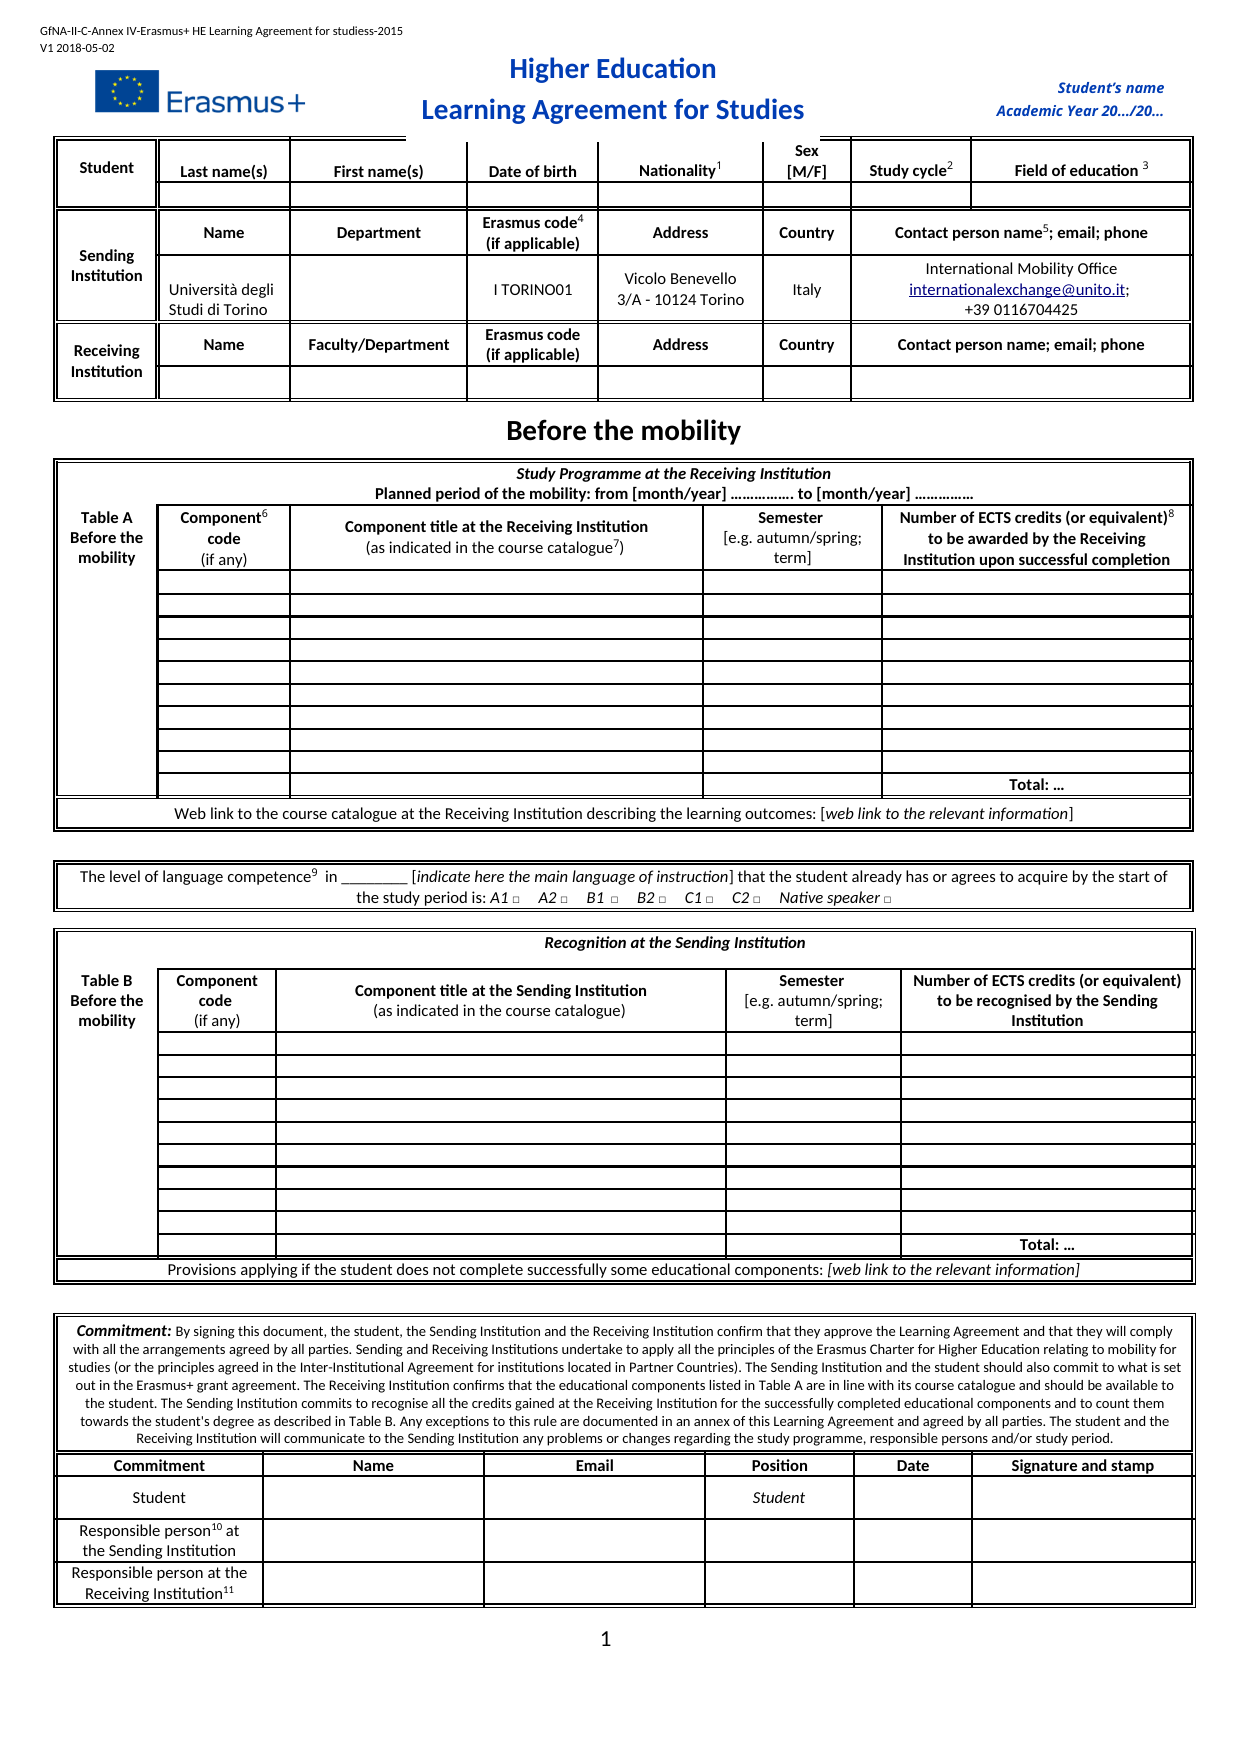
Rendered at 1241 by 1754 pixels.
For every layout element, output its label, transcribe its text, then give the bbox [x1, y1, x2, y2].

table_cell [598, 832, 670, 860]
table_cell Before the mobility [56, 402, 1192, 458]
table_cell [1194, 504, 1221, 569]
table_cell [159, 1078, 275, 1098]
table_cell [277, 1168, 725, 1188]
table_cell [764, 367, 850, 398]
table_cell [159, 571, 289, 593]
table_cell [159, 685, 289, 705]
table_cell [973, 1563, 1191, 1603]
table_cell [675, 1285, 764, 1313]
table_cell Table A Before the mobility [58, 504, 156, 569]
table_cell Total: … [902, 1235, 1191, 1255]
table_header Date of birth [468, 142, 597, 181]
table_cell [727, 1056, 900, 1076]
table_cell [277, 1100, 725, 1121]
table_cell Country [764, 324, 850, 365]
table_cell [883, 752, 1189, 772]
table_cell Study Programme at the Receiving Institution Planned period of the mobility: from [month/year] ……………. to [month/year] …………… [158, 463, 1189, 504]
table_cell [58, 463, 157, 504]
table_cell [58, 1076, 157, 1098]
table_cell [599, 183, 762, 206]
table_cell [883, 595, 1189, 615]
table_cell [883, 571, 1189, 593]
table_cell [902, 1123, 1191, 1143]
table_cell [159, 1168, 275, 1188]
table_cell Semester [e.g. autumn/spring; term] [704, 506, 881, 569]
table_cell [973, 1520, 1191, 1561]
table_cell [159, 774, 289, 794]
table_cell [1194, 728, 1221, 750]
table_header [58, 932, 158, 968]
table_cell [704, 571, 881, 593]
table_cell Name [160, 211, 289, 254]
table_cell [572, 1285, 675, 1313]
table_cell [264, 1477, 483, 1518]
table_header Nationality [599, 142, 762, 181]
table_header Last name(s) [160, 141, 289, 181]
table_cell [1194, 254, 1221, 319]
table_cell [58, 683, 156, 705]
table_cell [1194, 750, 1221, 772]
table_cell [706, 1520, 853, 1561]
table_cell [1194, 795, 1221, 827]
table_cell [58, 660, 156, 683]
table_cell [902, 1056, 1191, 1076]
table_cell Department [291, 211, 466, 254]
table_cell [883, 640, 1189, 660]
table_cell Erasmus code (if applicable) [468, 211, 597, 254]
table_cell [276, 1285, 468, 1313]
table_header Study cycle [852, 141, 970, 181]
table_cell [855, 1520, 971, 1561]
table_cell [1194, 181, 1221, 206]
table_cell [264, 1563, 483, 1603]
table_cell [159, 662, 289, 683]
table_cell [902, 1033, 1191, 1053]
table_cell Contact person name; email; phone [852, 211, 1189, 254]
table_cell [158, 832, 290, 860]
table_cell [1194, 772, 1221, 794]
table_cell [290, 832, 462, 860]
table_cell [727, 1212, 900, 1233]
table_cell [277, 1033, 725, 1053]
table_cell [159, 707, 289, 727]
table_cell [911, 1285, 1074, 1313]
table_cell [159, 1190, 275, 1210]
table_cell Name [160, 324, 289, 365]
table_header Recognition at the Sending Institution [158, 932, 1191, 968]
table_cell [291, 571, 702, 593]
table_cell Component title at the Sending Institution (as indicated in the course catalogue) [277, 970, 725, 1031]
table_cell [277, 1212, 725, 1233]
table_cell [1192, 398, 1221, 458]
table_cell [727, 1033, 900, 1053]
table_cell Student [706, 1477, 853, 1518]
table_cell [1194, 615, 1221, 638]
table_cell Address [599, 324, 762, 365]
table_cell [159, 618, 289, 638]
table_cell Signature and stamp [973, 1455, 1191, 1475]
table_cell Contact person name; email; phone [852, 324, 1189, 365]
table_cell [1194, 593, 1221, 615]
table_cell [704, 662, 881, 683]
table_cell [704, 595, 881, 615]
table_cell [599, 367, 762, 398]
table_cell [58, 593, 156, 615]
table_cell [704, 685, 881, 705]
table_cell Email [485, 1455, 704, 1475]
table_cell Responsible person at the Receiving Institution [58, 1563, 262, 1603]
table_cell [58, 638, 156, 660]
table_cell [291, 707, 702, 727]
table_cell [58, 705, 156, 727]
table_cell [291, 595, 702, 615]
table_cell [902, 1212, 1191, 1233]
table_cell [159, 752, 289, 772]
table_cell [882, 832, 924, 860]
table_cell [58, 750, 156, 772]
table_cell [902, 1078, 1191, 1098]
table_cell [277, 1145, 725, 1165]
table_cell Italy [764, 256, 850, 319]
table_cell [902, 1145, 1191, 1165]
table_cell [727, 1190, 900, 1210]
table_cell [727, 1123, 900, 1143]
table_cell International Mobility Office internationalexchange@unito.it; +39 0116704425 [852, 256, 1189, 319]
table_cell [468, 367, 597, 398]
table_cell Faculty/Department [291, 324, 466, 365]
table_cell [764, 183, 850, 206]
table_cell [883, 730, 1189, 750]
table_cell [58, 1031, 157, 1053]
table_cell Commitment: By signing this document, the student, the Sending Institution and the Receiving Institution confirm that they approve the Learning Agreement and that they will comply with all the arrangements agreed by all parties. Sending and Receiving Institutions undertake to apply all the principles of the Erasmus Charter for Higher Education relating to mobility for studies (or the principles agreed in the Inter-Institutional Agreement for institutions located in Partner Countries). The Sending Institution and the student should also commit to what is set out in the Erasmus+ grant agreement. The Receiving Institution confirms that the educational components listed in Table A are in line with its course catalogue and should be available to the student. The Sending Institution commits to recognise all the credits gained at the Receiving Institution for the successfully completed educational components and to count them towards the student's degree as described in Table B. Any exceptions to this rule are documented in an annex of this Learning Agreement and agreed by all parties. The student and the Receiving Institution will communicate to the Sending Institution any problems or changes regarding the study programme, responsible persons and/or study period. [58, 1317, 1191, 1450]
table_cell [670, 832, 882, 860]
table_cell Total: … [883, 774, 1189, 794]
table_cell [704, 640, 881, 660]
table_cell [973, 1477, 1191, 1518]
table_cell Web link to the course catalogue at the Receiving Institution describing the learning outcomes: [web link to the relevant information] [58, 799, 1189, 827]
table_cell Student [58, 1477, 262, 1518]
table_cell [58, 1233, 157, 1255]
table_cell Vicolo Benevello 3/A - 10124 Torino [599, 256, 762, 319]
table_cell [159, 730, 289, 750]
table_cell [485, 1563, 704, 1603]
table_cell Number of ECTS credits (or equivalent) to be awarded by the Receiving Institution upon successful completion [883, 506, 1189, 569]
table_cell [1194, 569, 1221, 593]
table_cell Commitment [58, 1455, 262, 1475]
table_cell [1194, 705, 1221, 727]
table_cell I TORINO01 [468, 256, 597, 319]
table_cell Provisions applying if the student does not complete successfully some educational components: [web link to the relevant information] [58, 1260, 1191, 1280]
table_cell [468, 183, 597, 206]
table_cell The level of language competence in ________ [indicate here the main language of instruction] that the student already has or agrees to acquire by the start of the study period is: A1 ☐ A2 ☐ B1 ☐ B2 ☐ C1 ☐ C2 ☐ Native speaker ☐ [58, 865, 1189, 908]
table_cell [159, 640, 289, 660]
table_cell [468, 1285, 572, 1313]
table_cell [277, 1123, 725, 1143]
table_cell [56, 1285, 158, 1313]
table_cell Name [264, 1455, 483, 1475]
table_cell [1086, 827, 1221, 860]
table_cell [883, 662, 1189, 683]
table_header Field of education [972, 141, 1189, 181]
table_cell [883, 685, 1189, 705]
table_cell [972, 183, 1189, 206]
table_cell [291, 256, 466, 319]
table_cell [277, 1078, 725, 1098]
table_cell [704, 774, 881, 794]
table_cell [727, 1145, 900, 1165]
table_header Sex [M/F] [764, 141, 850, 181]
table_cell Sending Institution [58, 211, 155, 319]
table_cell [463, 832, 598, 860]
table_cell [58, 1143, 157, 1165]
table_cell [1194, 365, 1221, 398]
table_cell [291, 618, 702, 638]
table_cell Country [764, 211, 850, 254]
table_cell [58, 772, 156, 794]
table_cell [159, 1100, 275, 1121]
table_cell [291, 685, 702, 705]
table_cell Component code (if any) [159, 506, 289, 569]
table_cell [58, 1165, 157, 1188]
table_cell [291, 774, 702, 794]
table_cell [1194, 683, 1221, 705]
table_cell [727, 1078, 900, 1098]
table_cell [706, 1563, 853, 1603]
table_cell Receiving Institution [58, 324, 155, 398]
table_cell [855, 1477, 971, 1518]
table_cell [160, 183, 289, 206]
table_cell [58, 1121, 157, 1143]
table_cell [727, 1100, 900, 1121]
table_cell [159, 1235, 275, 1255]
table_cell [158, 1285, 276, 1313]
table_cell [56, 832, 157, 860]
table_cell [58, 615, 156, 638]
table_cell [58, 1054, 157, 1076]
table_cell [58, 1210, 157, 1233]
table_cell Address [599, 211, 762, 254]
table_cell [159, 1123, 275, 1143]
table_cell [291, 730, 702, 750]
table_cell [855, 1563, 971, 1603]
table_cell [1194, 660, 1221, 683]
table_cell [159, 1145, 275, 1165]
table_cell Position [706, 1455, 853, 1475]
table_cell [159, 595, 289, 615]
table_cell [277, 1056, 725, 1076]
table_cell [852, 367, 1189, 398]
table_cell [1074, 1285, 1194, 1313]
table_cell [160, 367, 289, 398]
table_cell [58, 1098, 157, 1121]
table_cell [159, 1033, 275, 1053]
table_cell Date [855, 1455, 971, 1475]
table_cell Semester [e.g. autumn/spring; term] [727, 970, 900, 1031]
table_cell [1194, 638, 1221, 660]
table_cell [704, 707, 881, 727]
table_cell [291, 640, 702, 660]
table_cell [291, 662, 702, 683]
table_cell [727, 1235, 900, 1255]
table_header [1194, 136, 1221, 181]
table_cell [291, 183, 466, 206]
table_cell [291, 752, 702, 772]
table_cell [883, 707, 1189, 727]
table_cell [58, 569, 156, 593]
table_cell [277, 1190, 725, 1210]
table_cell [704, 730, 881, 750]
table_cell Component code (if any) [159, 970, 275, 1031]
table_cell [264, 1520, 483, 1561]
table_cell Table B Before the mobility [58, 968, 157, 1031]
table_cell [727, 1168, 900, 1188]
table_cell [1194, 320, 1221, 365]
table_cell [883, 618, 1189, 638]
table_cell [291, 367, 466, 398]
table_cell [277, 1235, 725, 1255]
table_cell [485, 1520, 704, 1561]
table_cell Responsible person at the Sending Institution [58, 1520, 262, 1561]
table_cell Erasmus code (if applicable) [468, 324, 597, 365]
table_cell [764, 1285, 911, 1313]
table_cell Component title at the Receiving Institution (as indicated in the course catalogue) [291, 506, 702, 569]
table_cell [704, 752, 881, 772]
table_header First name(s) [291, 141, 466, 181]
table_cell [852, 183, 970, 206]
table_cell [58, 1188, 157, 1210]
table_cell [159, 1056, 275, 1076]
table_cell [924, 832, 1086, 860]
table_cell Università degli Studi di Torino [160, 256, 289, 319]
table_cell [902, 1190, 1191, 1210]
table_header Student [58, 141, 155, 206]
table_cell [485, 1477, 704, 1518]
table_cell [902, 1100, 1191, 1121]
table_cell [1194, 458, 1221, 504]
table_cell Number of ECTS credits (or equivalent) to be recognised by the Sending Institution [902, 970, 1191, 1031]
table_cell [159, 1212, 275, 1233]
table_cell [1194, 206, 1221, 254]
table_cell [902, 1168, 1191, 1188]
table_cell [704, 618, 881, 638]
table_cell [58, 728, 156, 750]
table_cell [1194, 860, 1221, 908]
